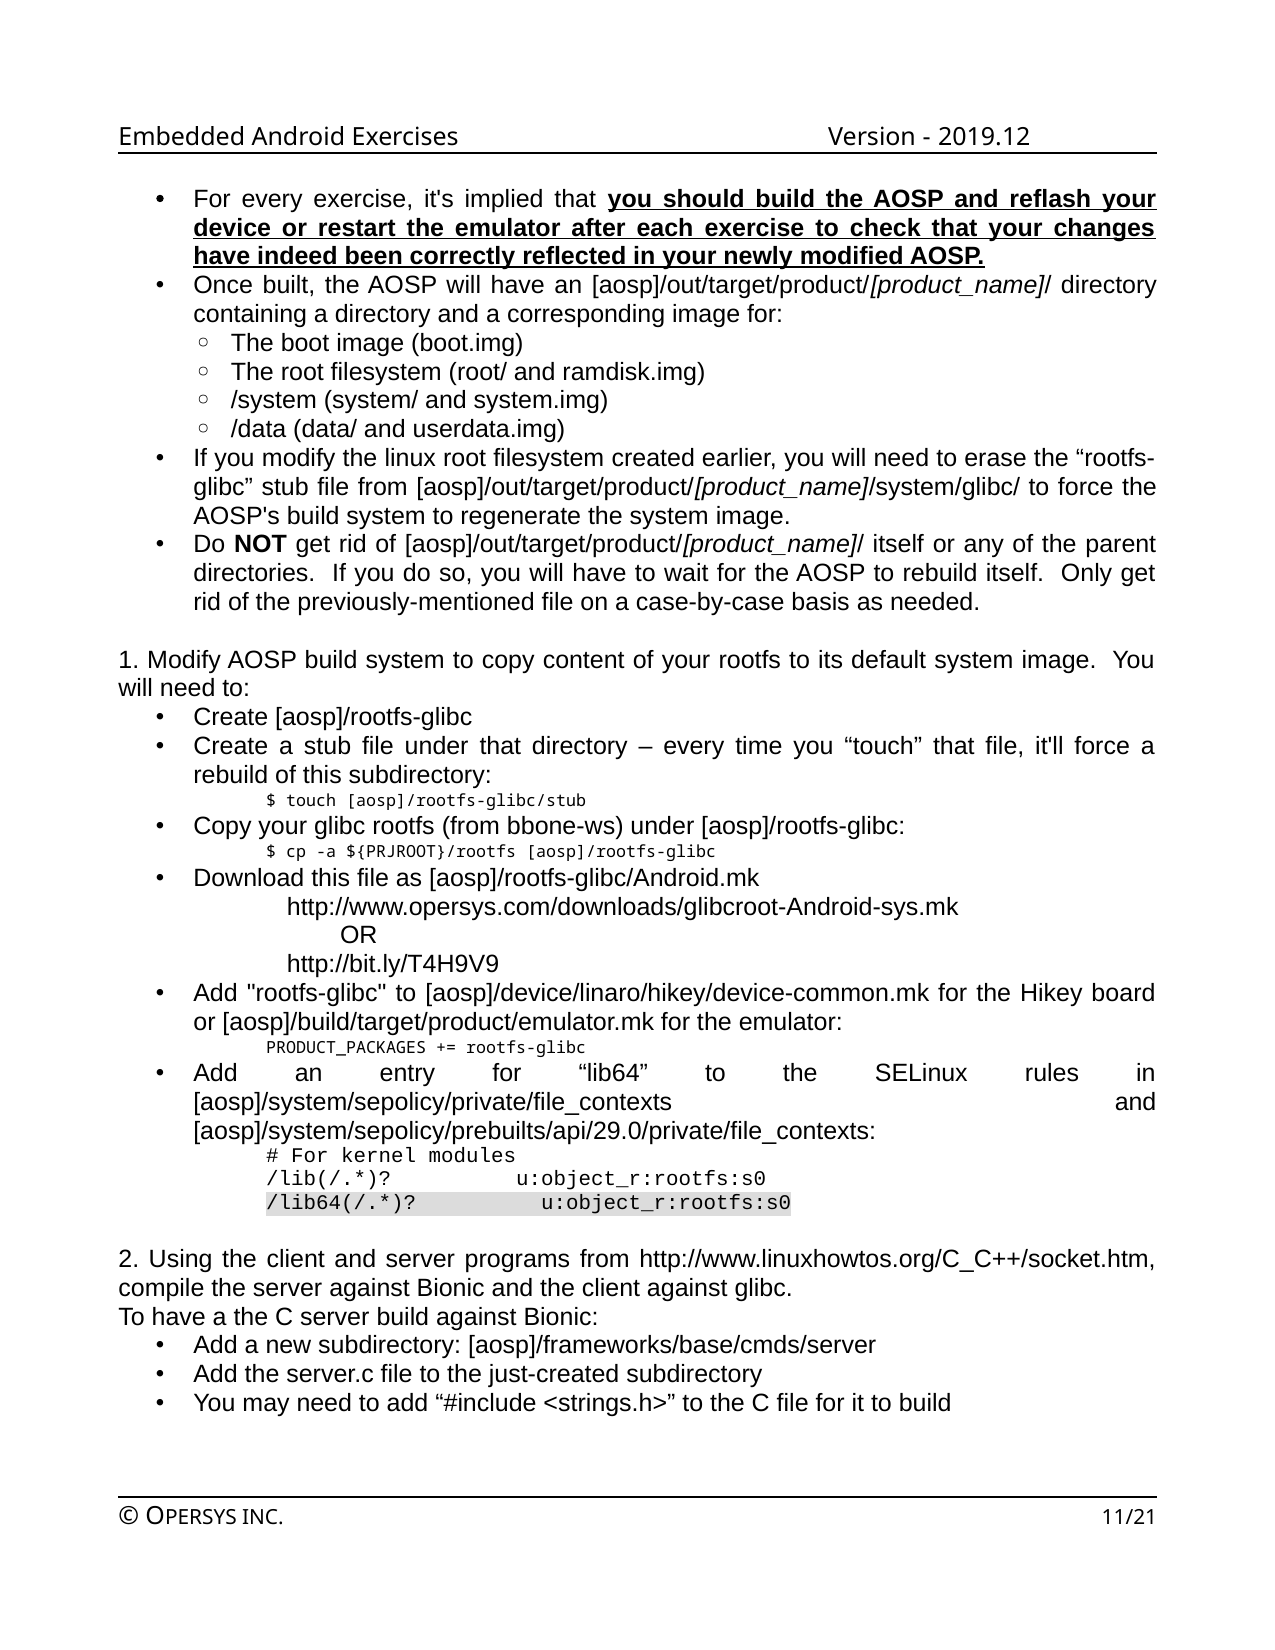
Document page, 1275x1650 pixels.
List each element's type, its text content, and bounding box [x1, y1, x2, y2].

list Add a new subdirectory: [aosp]/frameworks/base/cmds/server [156, 1331, 1157, 1359]
text $ cp -a ${PRJROOT}/rootfs [aosp]/rootfs-glibc [266, 840, 1157, 863]
list Download this file as [aosp]/rootfs-glibc/Android.mk [156, 863, 1157, 892]
list For every exercise, it's implied that you should build the AOSP and reflash your device or restart the emulator after each exercise to check that your changes have indeed been correctly reflected in your newly modified AOSP. [156, 184, 1157, 270]
list You may need to add “#include <strings.h>” to the C file for it to build [156, 1388, 1157, 1417]
text http://www.opersys.com/downloads/glibcroot-Android-sys.mk [266, 892, 1157, 920]
list Add the server.c file to the just-created subdirectory [156, 1359, 1157, 1388]
text 1. Modify AOSP build system to copy content of your rootfs to its default system image. You will need to: [118, 644, 1157, 702]
text /lib(/.*)? u:object_r:rootfs:s0 [266, 1168, 1157, 1192]
list Copy your glibc rootfs (from bbone-ws) under [aosp]/rootfs-glibc: [156, 811, 1157, 840]
text # For kernel modules [266, 1144, 1157, 1168]
list /system (system/ and system.img) [193, 385, 1157, 414]
text PRODUCT_PACKAGES += rootfs-glibc [266, 1036, 1157, 1058]
list Add "rootfs-glibc" to [aosp]/device/linaro/hikey/device-common.mk for the Hikey board or [aosp]/build/target/product/emulator.mk for the emulator: [156, 978, 1157, 1036]
text To have a the C server build against Bionic: [118, 1302, 1157, 1331]
text OR [266, 920, 1157, 949]
list If you modify the linux root filesystem created earlier, you will need to erase the “rootfs-glibc” stub file from [aosp]/out/target/product/[product_name]/system/glibc/ to force the AOSP's build system to regenerate the system image. [156, 443, 1157, 529]
text 2. Using the client and server programs from http://www.linuxhowtos.org/C_C++/socket.htm, compile the server against Bionic and the client against glibc. [118, 1244, 1157, 1302]
text /lib64(/.*)? u:object_r:rootfs:s0 [266, 1192, 1157, 1216]
list Add an entry for “lib64” to the SELinux rules in [aosp]/system/sepolicy/private/file_contexts and [aosp]/system/sepolicy/prebuilts/api/29.0/private/file_contexts: [156, 1058, 1157, 1144]
list Do NOT get rid of [aosp]/out/target/product/[product_name]/ itself or any of the parent directories. If you do so, you will have to wait for the AOSP to rebuild itself. Only get rid of the previously-mentioned file on a case-by-case basis as needed. [156, 529, 1157, 616]
list Create a stub file under that directory – every time you “touch” that file, it'll force a rebuild of this subdirectory: [156, 731, 1157, 788]
list The boot image (boot.img) [193, 328, 1157, 357]
text http://bit.ly/T4H9V9 [266, 949, 1157, 978]
list Create [aosp]/rootfs-glibc [156, 702, 1157, 731]
list The root filesystem (root/ and ramdisk.img) [193, 357, 1157, 385]
list /data (data/ and userdata.img) [193, 414, 1157, 443]
text $ touch [aosp]/rootfs-glibc/stub [266, 788, 1157, 811]
list Once built, the AOSP will have an [aosp]/out/target/product/[product_name]/ directory containing a directory and a corresponding image for: [156, 270, 1157, 328]
